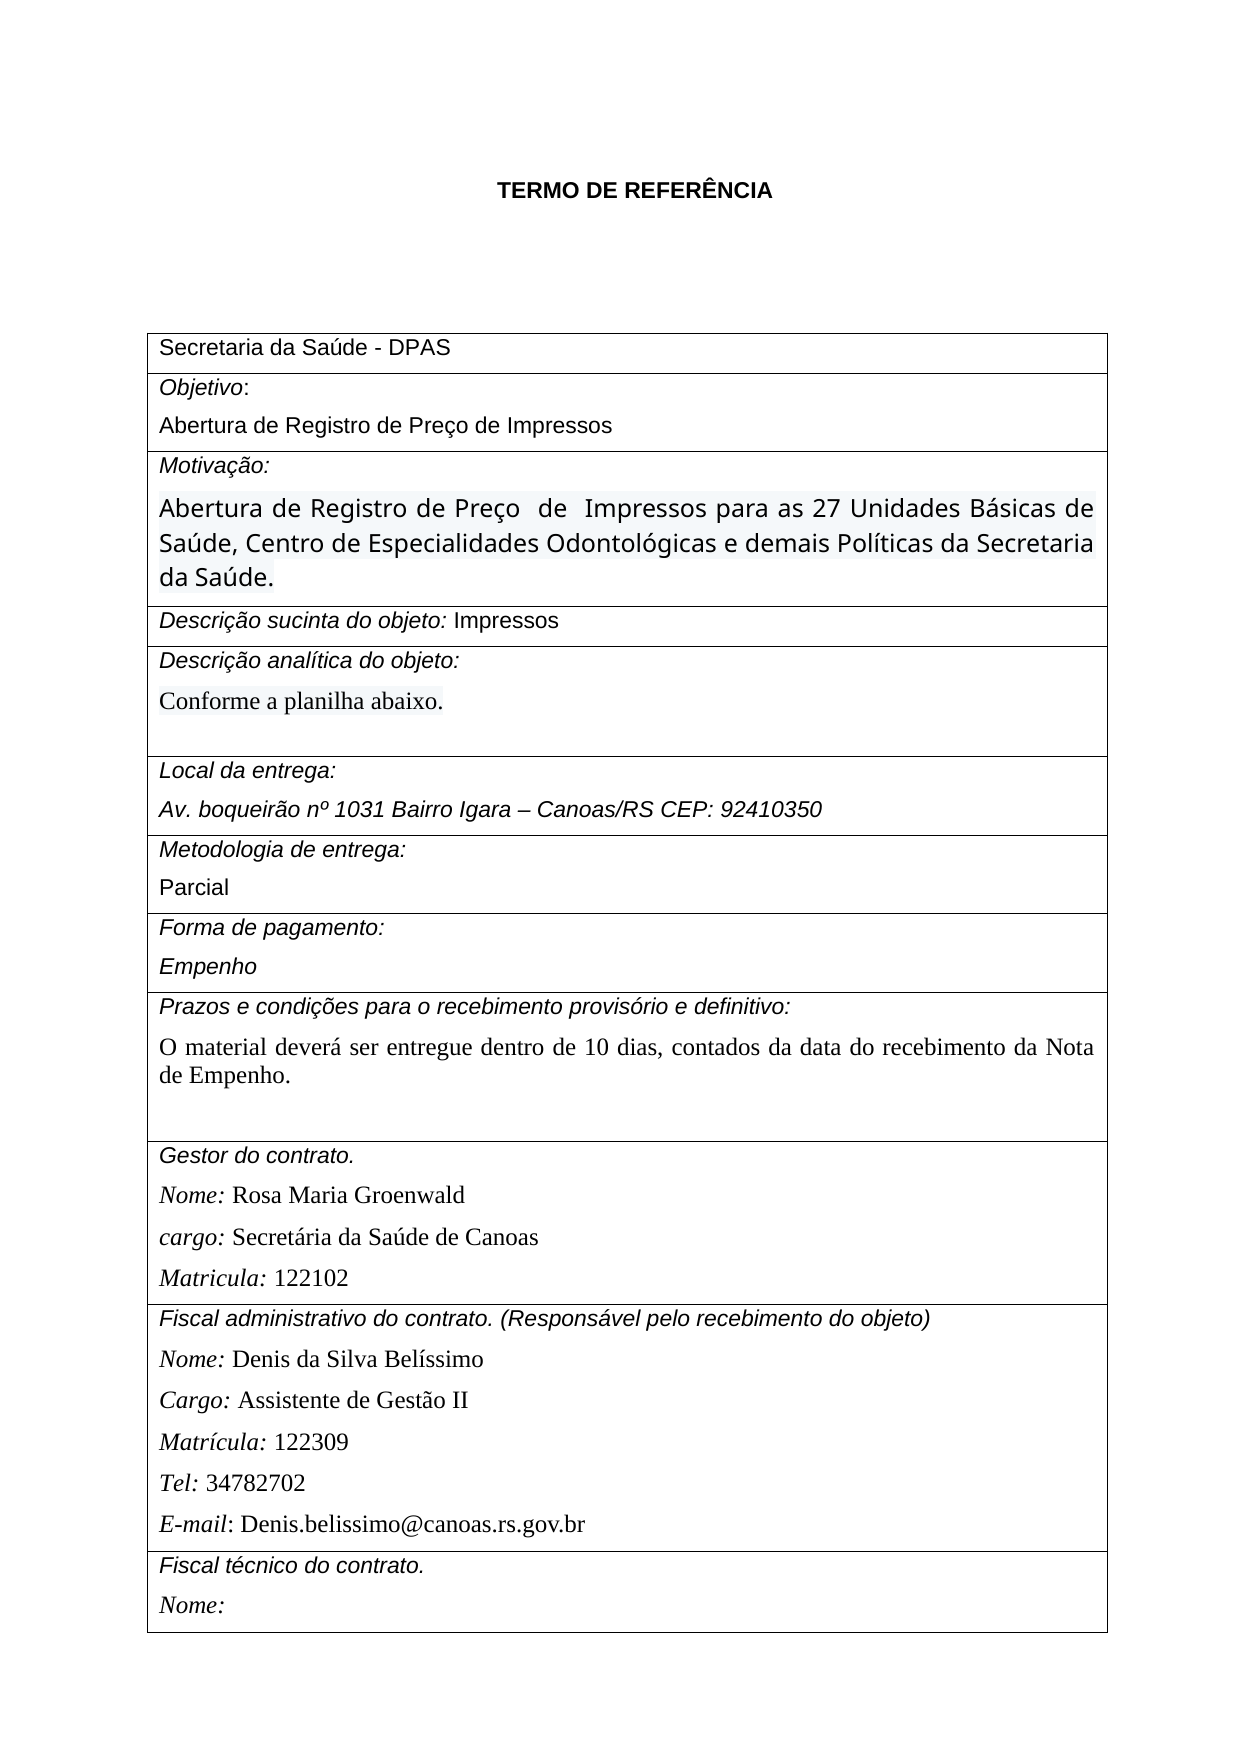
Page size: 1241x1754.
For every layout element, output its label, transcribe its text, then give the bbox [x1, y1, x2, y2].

table_cell Objetivo: Abertura de Registro de Preço de Impressos [148, 374, 1107, 451]
table_cell Metodologia de entrega: Parcial [148, 836, 1107, 913]
table_cell Fiscal administrativo do contrato. (Responsável pelo recebimento do objeto) Nome: Denis da Silva Belíssimo Cargo: Assistente de Gestão II Matrícula: 122309 Tel: 34782702 E-mail: Denis.belissimo@canoas.rs.gov.br [148, 1305, 1107, 1551]
table_cell Fiscal técnico do contrato. Nome: [148, 1552, 1107, 1632]
table_cell Descrição analítica do objeto: Conforme a planilha abaixo. [148, 647, 1107, 756]
table_cell Local da entrega: Av. boqueirão nº 1031 Bairro Igara – Canoas/RS CEP: 92410350 [148, 757, 1107, 834]
table_cell Forma de pagamento: Empenho [148, 914, 1107, 992]
table_cell Gestor do contrato. Nome: Rosa Maria Groenwald cargo: Secretária da Saúde de Canoas Matricula: 122102 [148, 1142, 1107, 1304]
table_cell Prazos e condições para o recebimento provisório e definitivo: O material deverá ser entregue dentro de 10 dias, contados da data do recebimento da Nota de Empenho. [148, 993, 1107, 1141]
table_header Secretaria da Saúde - DPAS [148, 334, 1107, 372]
table_cell Motivação: Abertura de Registro de Preço de Impressos para as 27 Unidades Básicas de Saúde, Centro de Especialidades Odontológicas e demais Políticas da Secretaria da Saúde. [148, 452, 1107, 606]
text TERMO DE REFERÊNCIA [148, 177, 1122, 203]
table_cell Descrição sucinta do objeto: Impressos [148, 607, 1107, 646]
